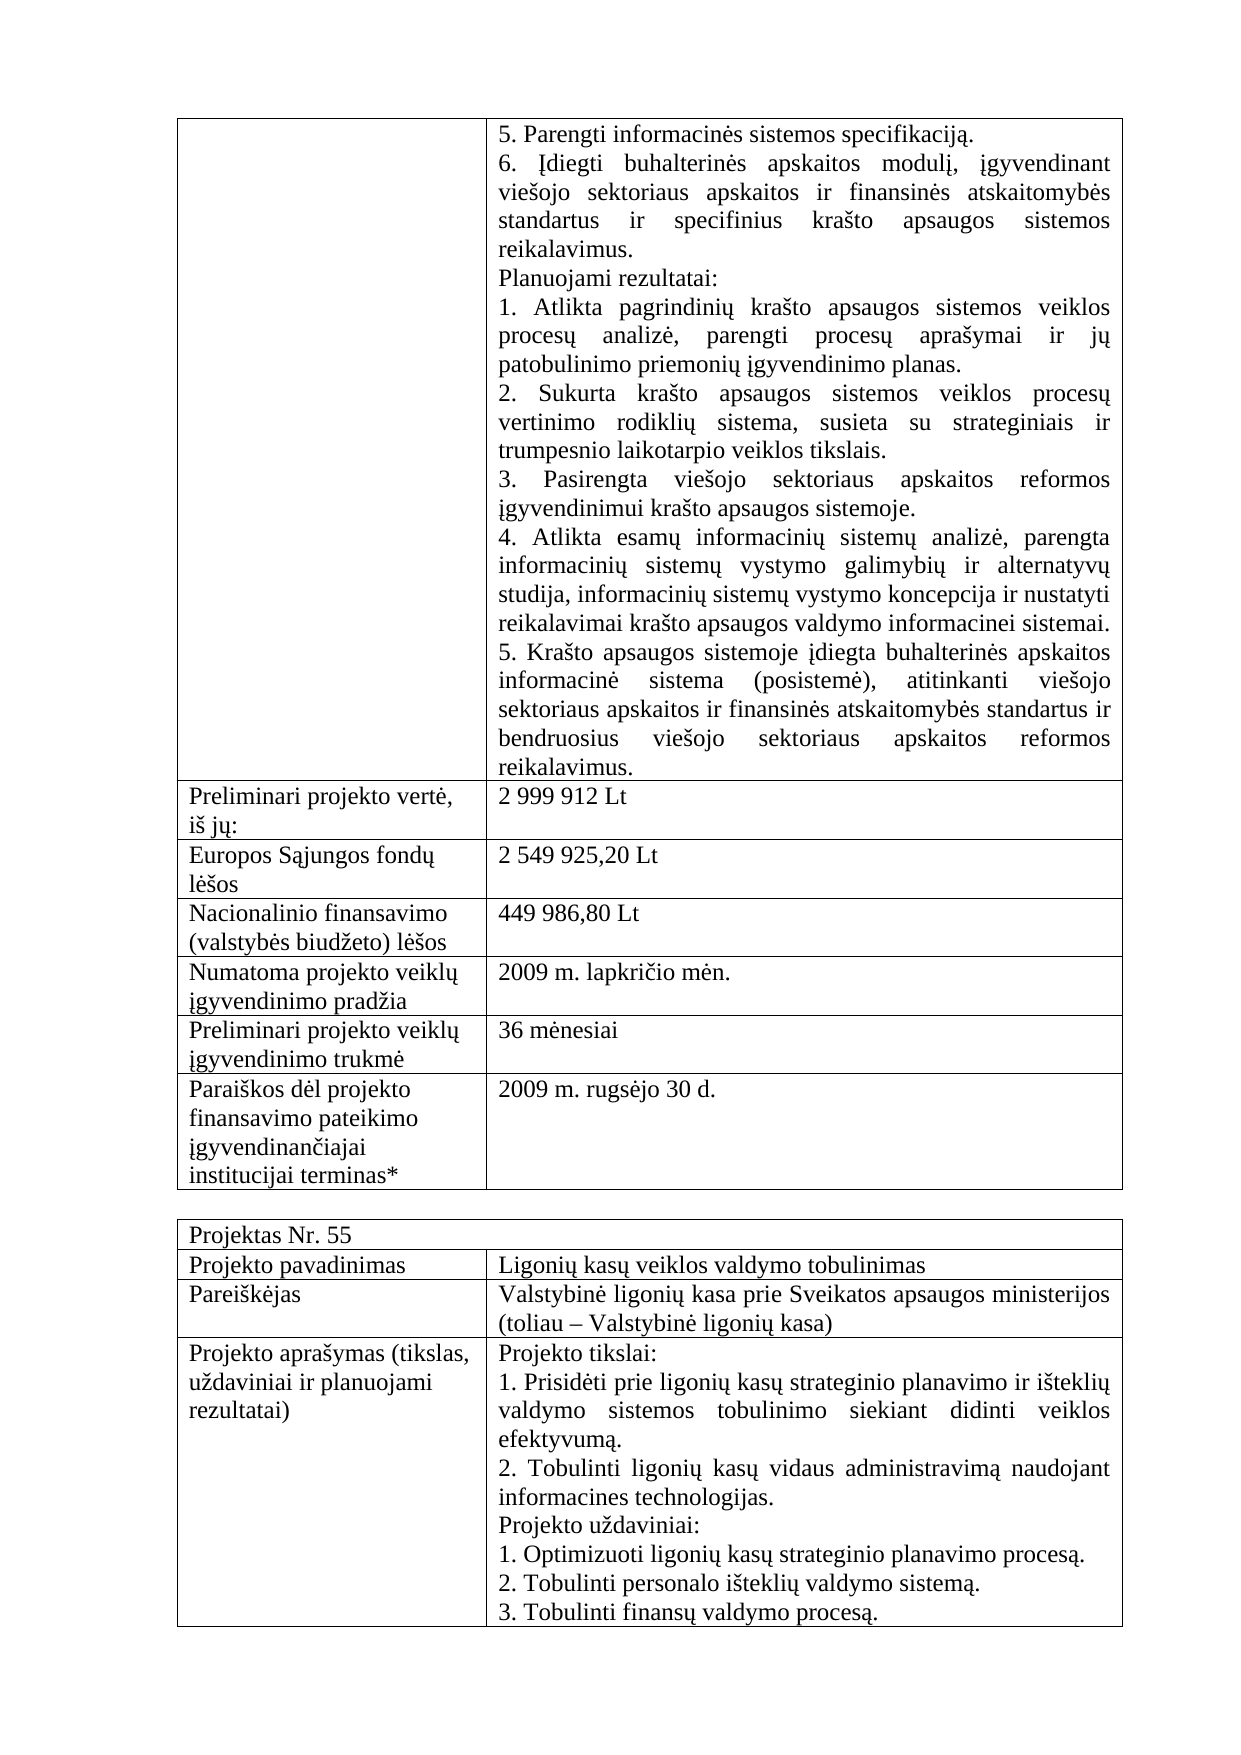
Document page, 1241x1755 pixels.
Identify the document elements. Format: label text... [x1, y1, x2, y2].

table_cell 2009 m. rugsėjo 30 d. [487, 1074, 1122, 1189]
table_cell [178, 119, 486, 780]
table_cell Numatoma projekto veiklų įgyvendinimo pradžia [178, 957, 486, 1014]
table_cell Ligonių kasų veiklos valdymo tobulinimas [487, 1250, 1122, 1278]
table_cell Europos Sąjungos fondų lėšos [178, 840, 486, 897]
table_cell Projekto tikslai: 1. Prisidėti prie ligonių kasų strateginio planavimo ir išteklių valdymo sistemos tobulinimo siekiant didinti veiklos efektyvumą. 2. Tobulinti ligonių kasų vidaus administravimą naudojant informacines technologijas. Projekto uždaviniai: 1. Optimizuoti ligonių kasų strateginio planavimo procesą. 2. Tobulinti personalo išteklių valdymo sistemą. 3. Tobulinti finansų valdymo procesą. [487, 1338, 1122, 1626]
table_cell Valstybinė ligonių kasa prie Sveikatos apsaugos ministerijos (toliau – Valstybinė ligonių kasa) [487, 1280, 1122, 1337]
table_header Projektas Nr. 55 [178, 1220, 1122, 1249]
table_cell Projekto pavadinimas [178, 1250, 486, 1278]
table_cell Paraiškos dėl projekto finansavimo pateikimo įgyvendinančiajai institucijai terminas* [178, 1074, 486, 1189]
table_cell Nacionalinio finansavimo (valstybės biudžeto) lėšos [178, 899, 486, 956]
table_cell 36 mėnesiai [487, 1016, 1122, 1073]
table_cell 2 999 912 Lt [487, 781, 1122, 839]
table_cell Projekto aprašymas (tikslas, uždaviniai ir planuojami rezultatai) [178, 1338, 486, 1626]
table_cell Preliminari projekto vertė, iš jų: [178, 781, 486, 839]
table_cell 449 986,80 Lt [487, 899, 1122, 956]
table_cell 5. Parengti informacinės sistemos specifikaciją. 6. Įdiegti buhalterinės apskaitos modulį, įgyvendinant viešojo sektoriaus apskaitos ir finansinės atskaitomybės standartus ir specifinius krašto apsaugos sistemos reikalavimus. Planuojami rezultatai: 1. Atlikta pagrindinių krašto apsaugos sistemos veiklos procesų analizė, parengti procesų aprašymai ir jų patobulinimo priemonių įgyvendinimo planas. 2. Sukurta krašto apsaugos sistemos veiklos procesų vertinimo rodiklių sistema, susieta su strateginiais ir trumpesnio laikotarpio veiklos tikslais. 3. Pasirengta viešojo sektoriaus apskaitos reformos įgyvendinimui krašto apsaugos sistemoje. 4. Atlikta esamų informacinių sistemų analizė, parengta informacinių sistemų vystymo galimybių ir alternatyvų studija, informacinių sistemų vystymo koncepcija ir nustatyti reikalavimai krašto apsaugos valdymo informacinei sistemai. 5. Krašto apsaugos sistemoje įdiegta buhalterinės apskaitos informacinė sistema (posistemė), atitinkanti viešojo sektoriaus apskaitos ir finansinės atskaitomybės standartus ir bendruosius viešojo sektoriaus apskaitos reformos reikalavimus. [487, 119, 1122, 780]
table_cell 2 549 925,20 Lt [487, 840, 1122, 897]
table_cell Pareiškėjas [178, 1280, 486, 1337]
table_cell 2009 m. lapkričio mėn. [487, 957, 1122, 1014]
table_cell Preliminari projekto veiklų įgyvendinimo trukmė [178, 1016, 486, 1073]
